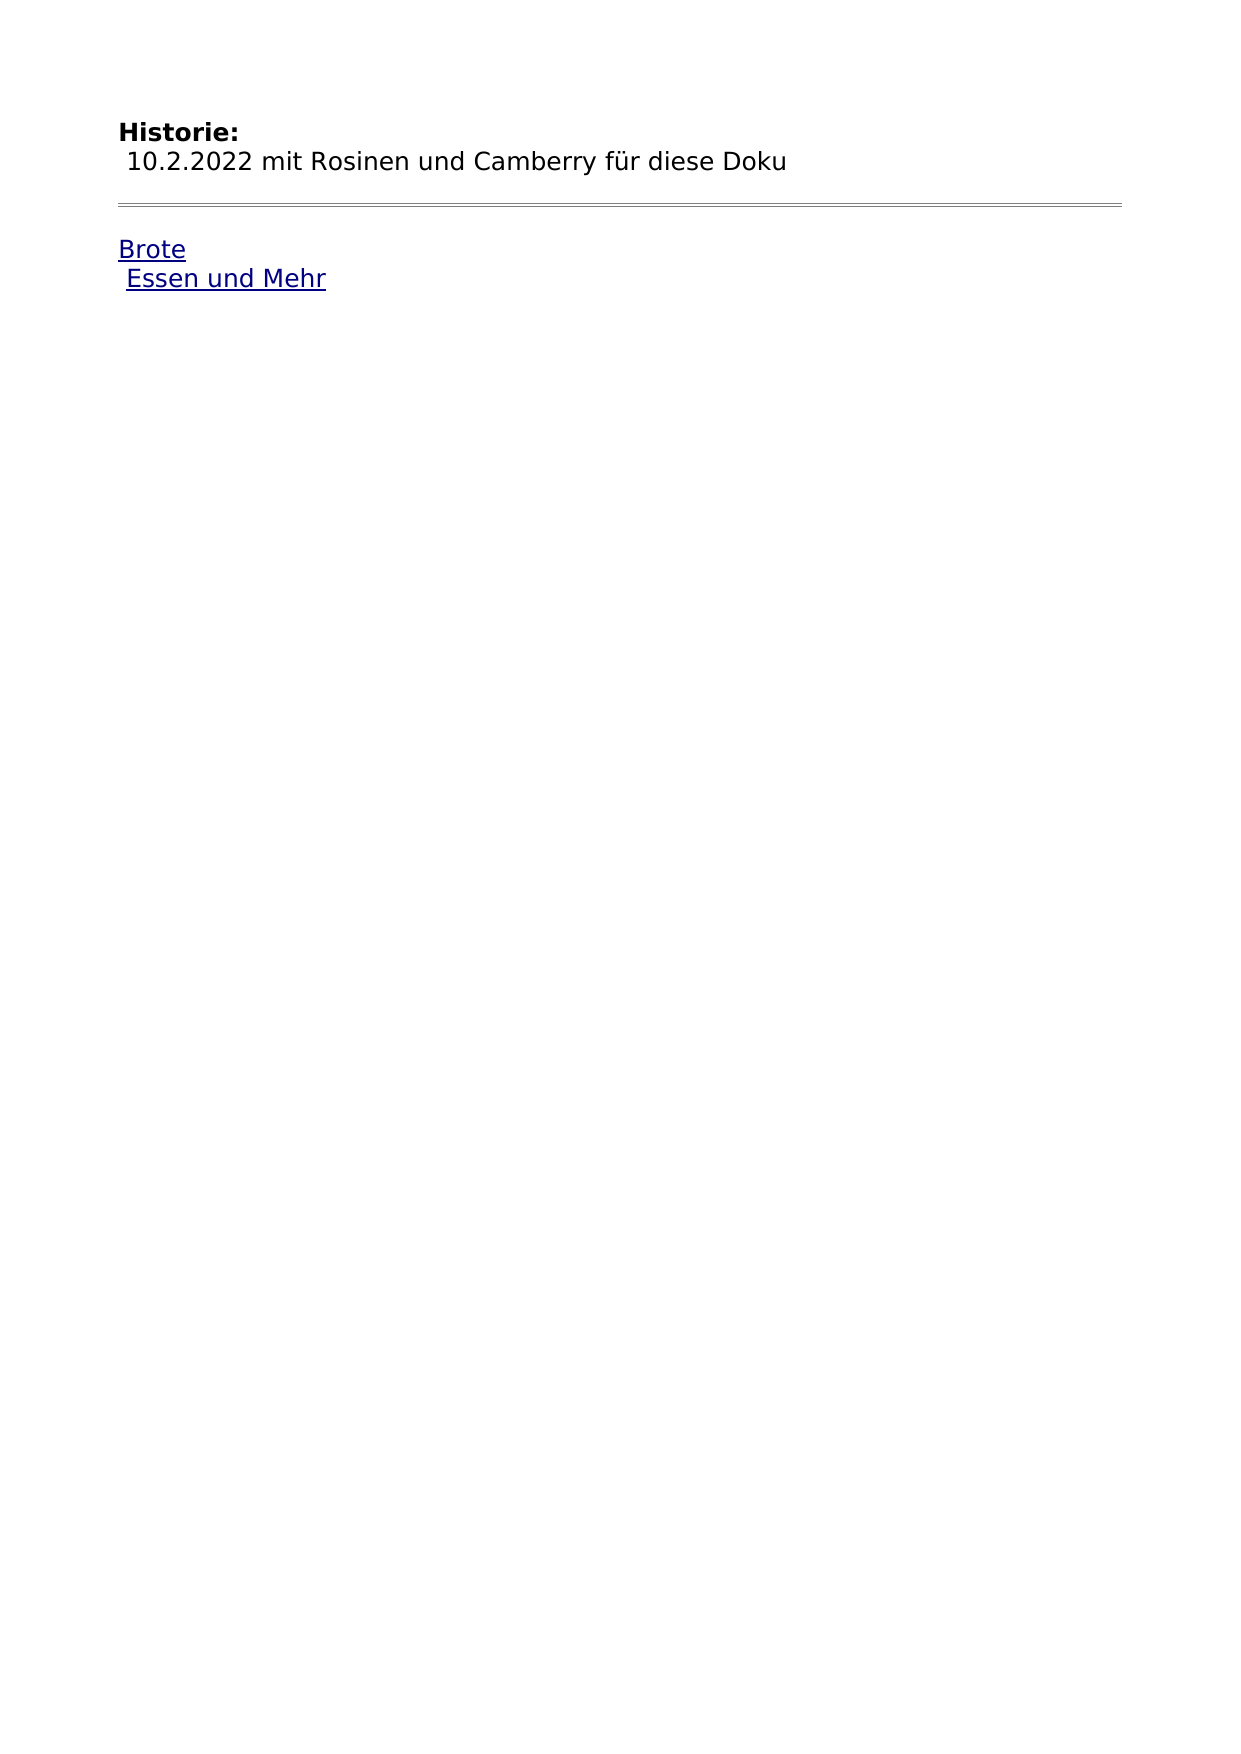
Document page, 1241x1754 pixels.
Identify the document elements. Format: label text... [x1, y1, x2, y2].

text Historie: 10.2.2022 mit Rosinen und Camberry für diese Doku [118, 118, 1122, 176]
text Brote Essen und Mehr [118, 235, 1122, 294]
